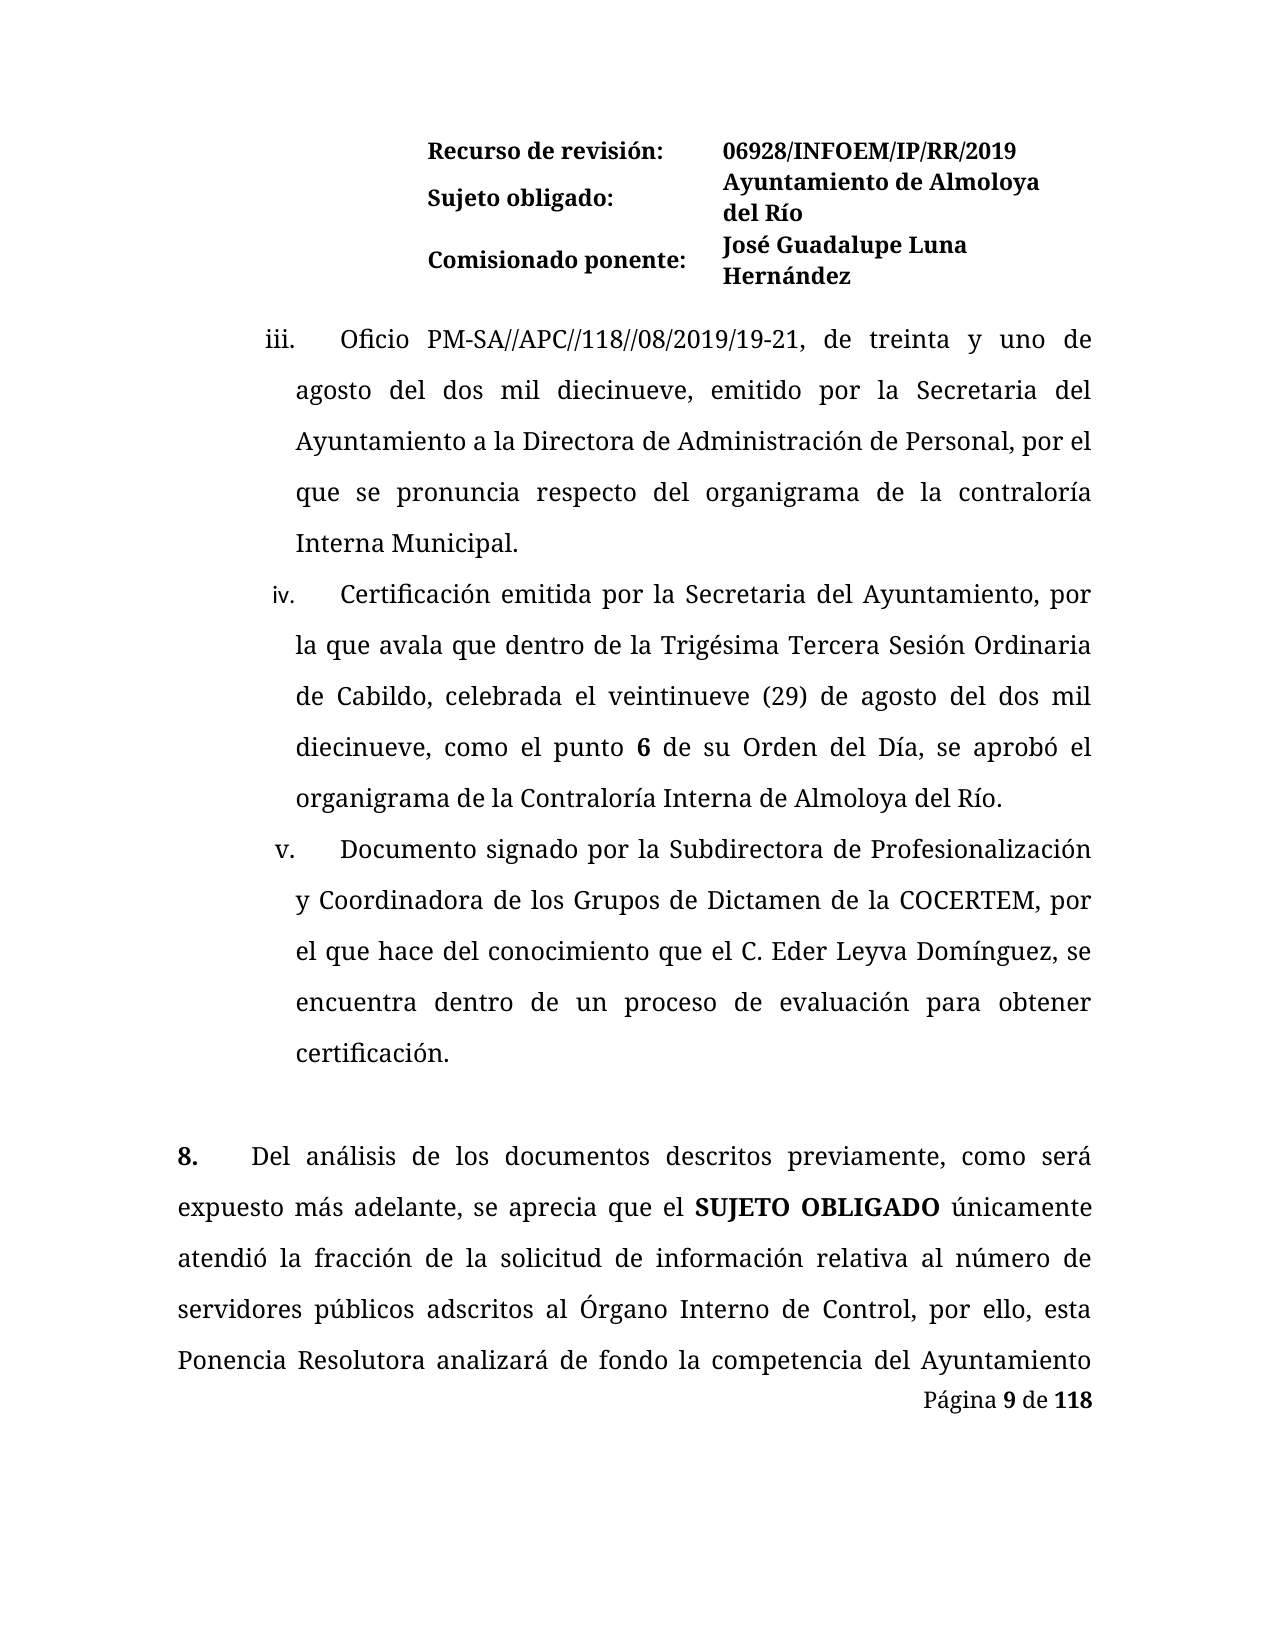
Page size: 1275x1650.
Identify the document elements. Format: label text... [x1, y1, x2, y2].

list Documento signado por la Subdirectora de Profesionalización y Coordinadora de los Grupos de Dictamen de la COCERTEM, por el que hace del conocimiento que el C. Eder Leyva Domínguez, se encuentra dentro de un proceso de evaluación para obtener certificación. [295, 832, 1092, 1070]
list Oficio PM-SA//APC//118//08/2019/19-21, de treinta y uno de agosto del dos mil diecinueve, emitido por la Secretaria del Ayuntamiento a la Directora de Administración de Personal, por el que se pronuncia respecto del organigrama de la contraloría Interna Municipal. [295, 322, 1092, 560]
list Del análisis de los documentos descritos previamente, como será expuesto más adelante, se aprecia que el SUJETO OBLIGADO únicamente atendió la fracción de la solicitud de información relativa al número de servidores públicos adscritos al Órgano Interno de Control, por ello, esta Ponencia Resolutora analizará de fondo la competencia del Ayuntamiento [177, 1138, 1092, 1376]
list Certificación emitida por la Secretaria del Ayuntamiento, por la que avala que dentro de la Trigésima Tercera Sesión Ordinaria de Cabildo, celebrada el veintinueve (29) de agosto del dos mil diecinueve, como el punto 6 de su Orden del Día, se aprobó el organigrama de la Contraloría Interna de Almoloya del Río. [295, 577, 1092, 815]
